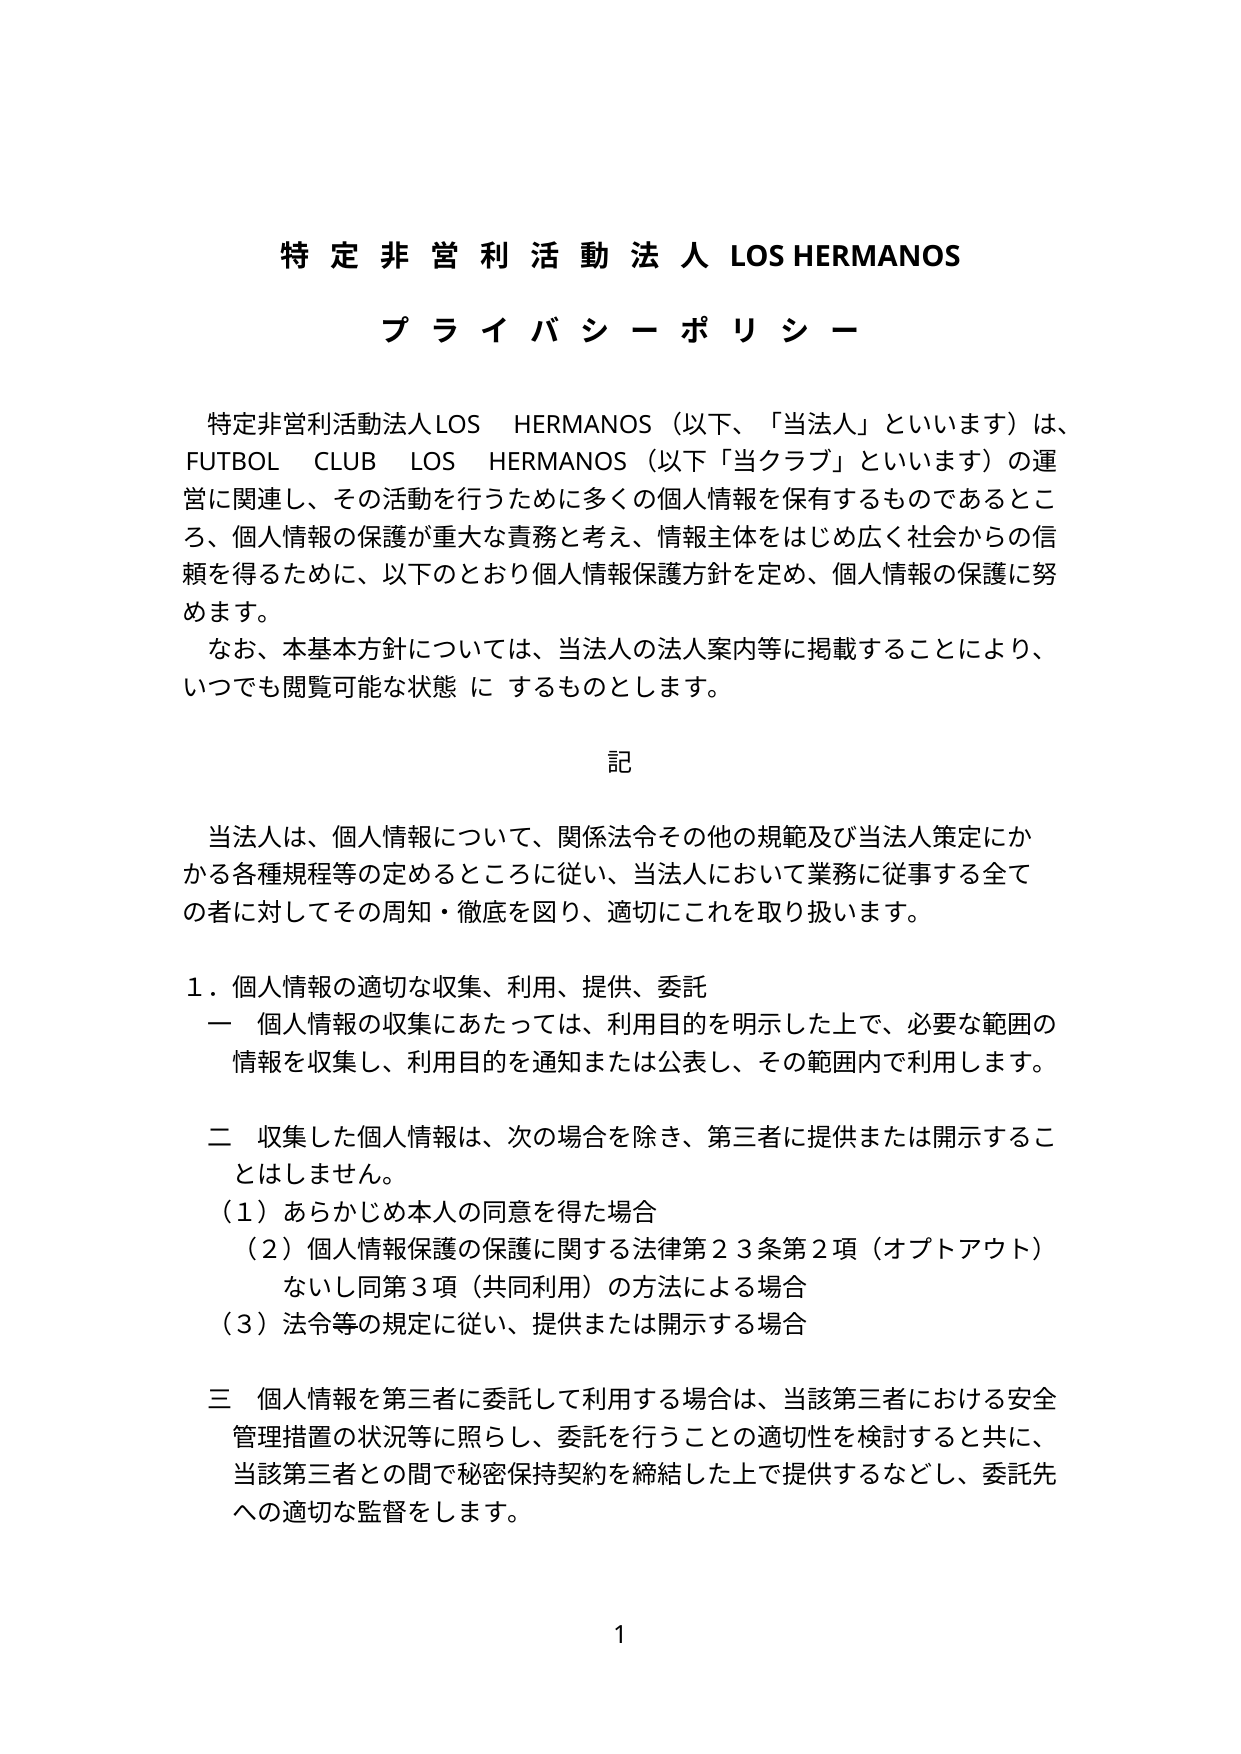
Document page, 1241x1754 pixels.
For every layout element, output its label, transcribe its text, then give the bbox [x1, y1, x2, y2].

text （３）法令等の規定に従い、提供または開示する場合 [182, 1304, 1057, 1342]
text （１）あらかじめ本人の同意を得た場合 [182, 1192, 1057, 1229]
text プライバシーポリシー [182, 292, 1057, 367]
text （２）個人情報保護の保護に関する法律第２３条第２項（オプトアウト）ないし同第３項（共同利用）の方法による場合 [209, 1229, 1057, 1304]
text なお、本基本方針については、当法人の法人案内等に掲載することにより、いつでも閲覧可能な状態にするものとします。 [182, 629, 1057, 704]
text 特定非営利活動法人LOS HERMANOS（以下、「当法人」といいます）は、FUTBOL CLUB LOS HERMANOS（以下「当クラブ」といいます）の運営に関連し、その活動を行うために多くの個人情報を保有するものであるところ、個人情報の保護が重大な責務と考え、情報主体をはじめ広く社会からの信頼を得るために、以下のとおり個人情報保護方針を定め、個人情報の保護に努めます。 [182, 404, 1057, 629]
text 当法人は、個人情報について、関係法令その他の規範及び当法人策定にかかる各種規程等の定めるところに従い、当法人において業務に従事する全ての者に対してその周知・徹底を図り、適切にこれを取り扱います。 [182, 817, 1057, 929]
text 一 個人情報の収集にあたっては、利用目的を明示した上で、必要な範囲の情報を収集し、利用目的を通知または公表し、その範囲内で利用します。 [182, 1004, 1057, 1079]
text 特定非営利活動法人LOS HERMANOS [182, 217, 1057, 292]
text １．個人情報の適切な収集、利用、提供、委託 [182, 967, 1057, 1004]
text 二 収集した個人情報は、次の場合を除き、第三者に提供または開示することはしません。 [182, 1117, 1057, 1192]
text 三 個人情報を第三者に委託して利用する場合は、当該第三者における安全管理措置の状況等に照らし、委託を行うことの適切性を検討すると共に、当該第三者との間で秘密保持契約を締結した上で提供するなどし、委託先への適切な監督をします。 [182, 1379, 1057, 1529]
text 記 [182, 742, 1057, 779]
